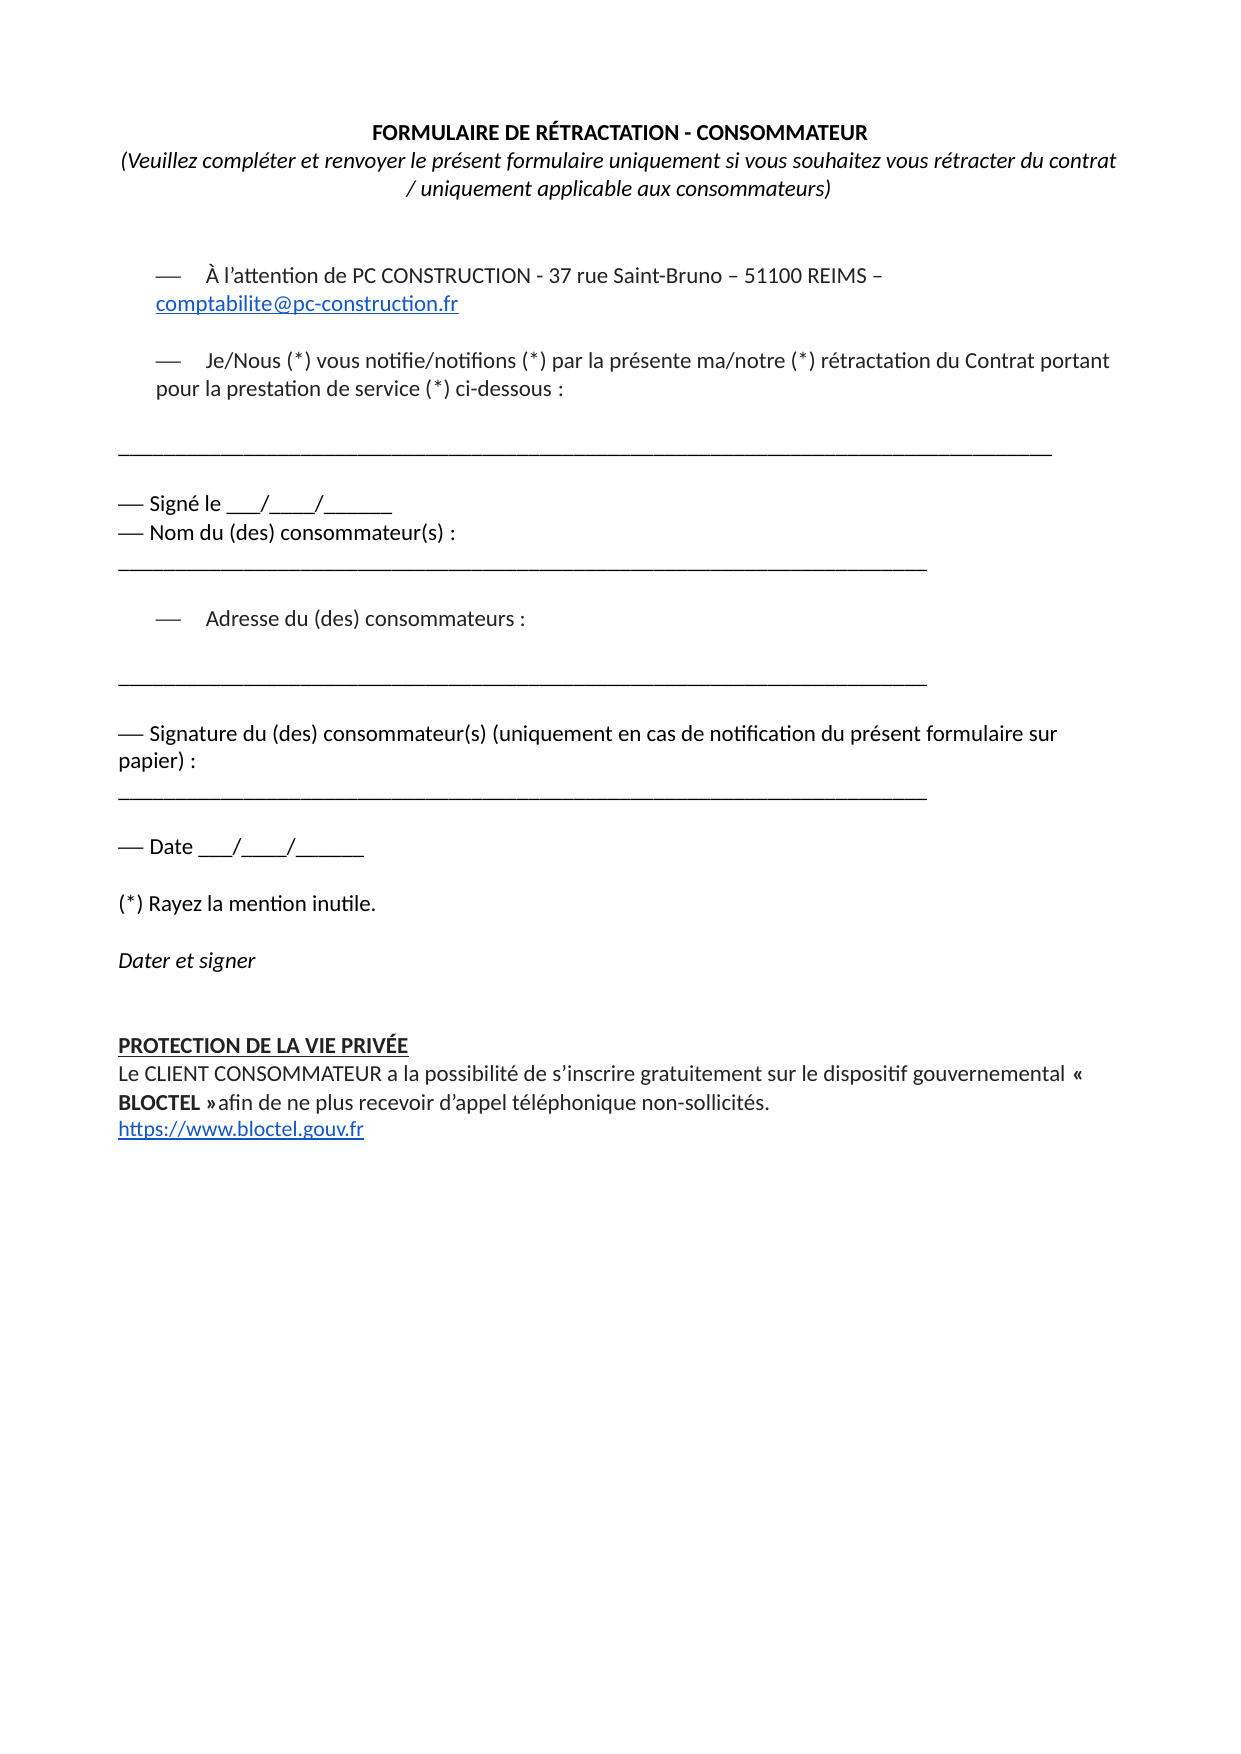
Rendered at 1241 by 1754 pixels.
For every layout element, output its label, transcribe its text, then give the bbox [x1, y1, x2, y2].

text https://www.bloctel.gouv.fr [118, 1116, 1122, 1142]
text — Je/Nous (*) vous notifie/notifions (*) par la présente ma/notre (*) rétractation du Contrat portant pour la prestation de service (*) ci-dessous : [156, 346, 1122, 403]
text Dater et signer [118, 946, 1122, 974]
text comptabilite@pc-construction.fr [156, 289, 1122, 317]
text (*) Rayez la mention inutile. [118, 889, 1122, 917]
text _______________________________________________________________________ [118, 546, 1122, 574]
text — À l’attention de PC CONSTRUCTION - 37 rue Saint-Bruno – 51100 REIMS – [156, 260, 1122, 289]
text — Date ___/____/______ [118, 831, 1122, 861]
text (Veuillez compléter et renvoyer le présent formulaire uniquement si vous souhaitez vous rétracter du contrat / uniquement applicable aux consommateurs) [118, 146, 1122, 202]
text — Signé le ___/____/______ [118, 488, 1122, 517]
text _______________________________________________________________________ [118, 661, 1122, 689]
text _______________________________________________________________________ [118, 775, 1122, 803]
text — Signature du (des) consommateur(s) (uniquement en cas de notification du présent formulaire sur papier) : [118, 718, 1122, 775]
text Le CLIENT CONSOMMATEUR a la possibilité de s’inscrire gratuitement sur le dispositif gouvernemental « BLOCTEL »afin de ne plus recevoir d’appel téléphonique non-sollicités. [118, 1059, 1122, 1116]
text — Adresse du (des) consommateurs : [156, 603, 1122, 632]
text PROTECTION DE LA VIE PRIVÉE [118, 1032, 1122, 1059]
text FORMULAIRE DE RÉTRACTATION - CONSOMMATEUR [118, 118, 1122, 146]
text — Nom du (des) consommateur(s) : [118, 517, 1122, 546]
text __________________________________________________________________________________ [118, 431, 1122, 459]
